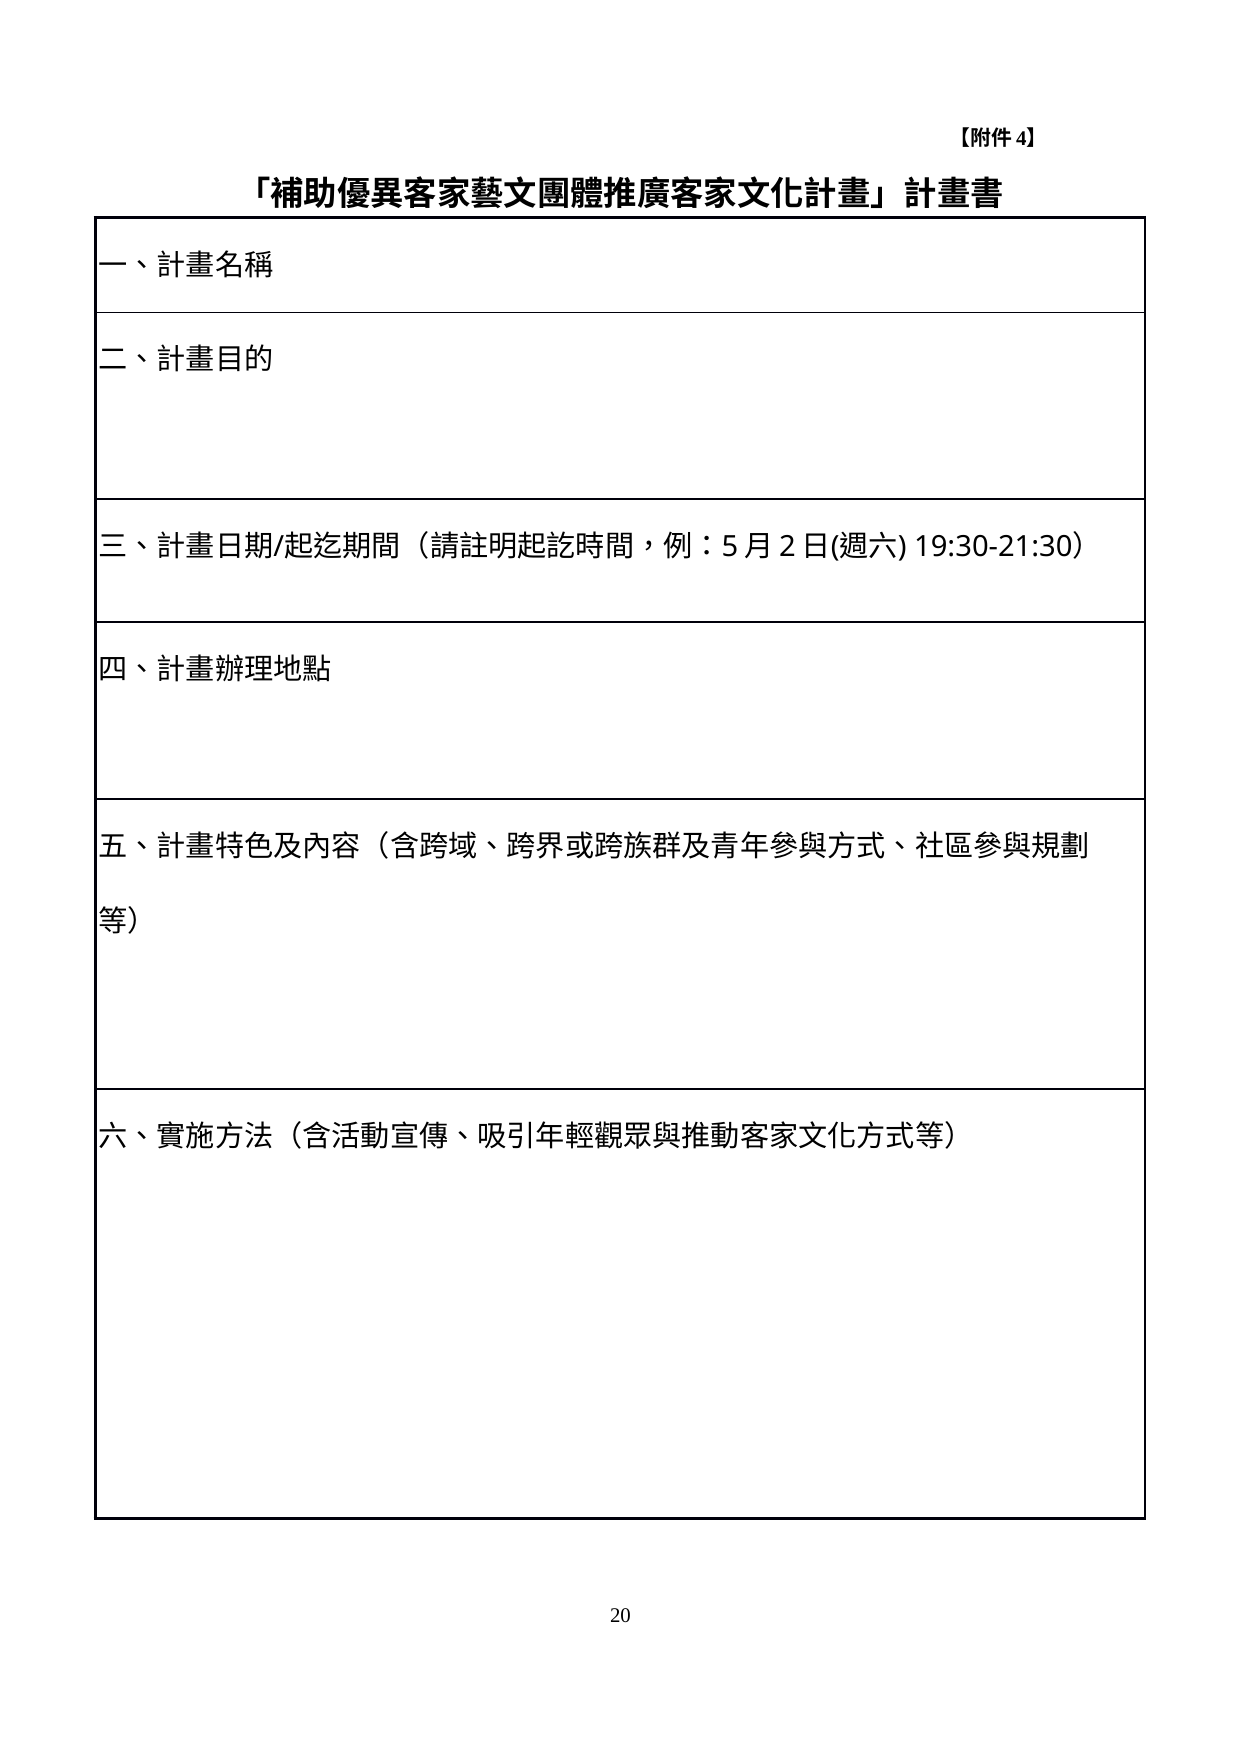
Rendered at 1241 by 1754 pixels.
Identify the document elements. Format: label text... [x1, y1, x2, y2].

table_cell 三、計畫日期/起迄期間（請註明起訖時間，例：5月2日(週六) 19:30-21:30） [97, 500, 1144, 621]
text 【附件4】 [949, 121, 1074, 151]
table_cell 四、計畫辦理地點 [97, 623, 1144, 798]
table_header 一、計畫名稱 [97, 219, 1144, 312]
table_cell 五、計畫特色及內容（含跨域、跨界或跨族群及青年參與方式、社區參與規劃等） [97, 800, 1144, 1088]
table_cell 六、實施方法（含活動宣傳、吸引年輕觀眾與推動客家文化方式等） [97, 1090, 1144, 1517]
table_cell 二、計畫目的 [97, 313, 1144, 498]
text 「補助優異客家藝文團體推廣客家文化計畫」計畫書 [187, 164, 1053, 216]
